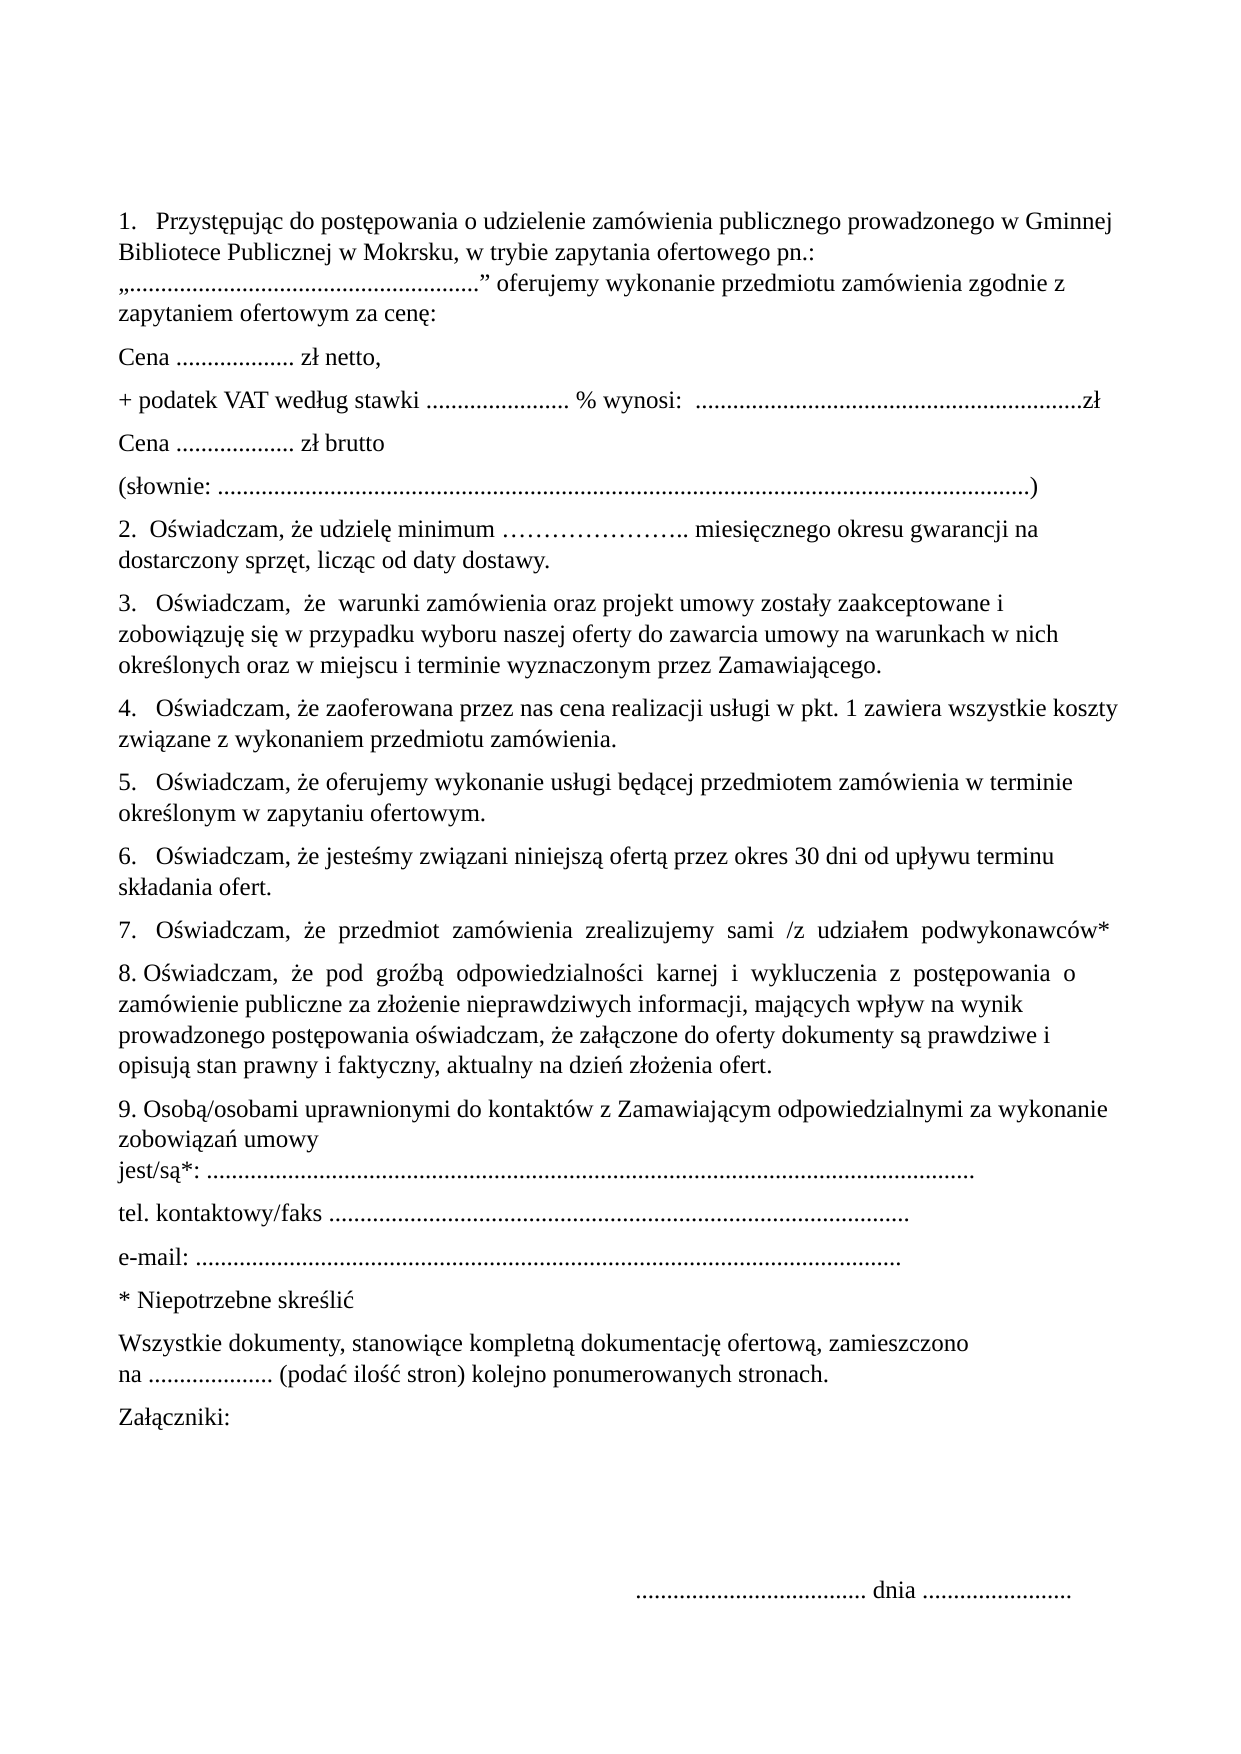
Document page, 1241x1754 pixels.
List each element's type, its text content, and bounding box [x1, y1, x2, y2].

text e-mail: ................................................................................................................. [118, 1242, 1122, 1270]
text Cena ................... zł netto, [118, 342, 1122, 370]
text 7. Oświadczam, że przedmiot zamówienia zrealizujemy sami /z udziałem podwykonawców* [118, 915, 1122, 944]
text * Niepotrzebne skreślić [118, 1285, 1122, 1313]
text + podatek VAT według stawki ....................... % wynosi: ..............................................................zł [118, 385, 1122, 413]
text 1. Przystępując do postępowania o udzielenie zamówienia publicznego prowadzonego w Gminnej Bibliotece Publicznej w Mokrsku, w trybie zapytania ofertowego pn.: „........................................................” oferujemy wykonanie przedmiotu zamówienia zgodnie z zapytaniem ofertowym za cenę: [118, 206, 1122, 327]
text tel. kontaktowy/faks ............................................................................................. [118, 1198, 1122, 1227]
text 2. Oświadczam, że udzielę minimum ………………….. miesięcznego okresu gwarancji na dostarczony sprzęt, licząc od daty dostawy. [118, 514, 1122, 574]
text 9. Osobą/osobami uprawnionymi do kontaktów z Zamawiającym odpowiedzialnymi za wykonanie zobowiązań umowy jest/są*: ........................................................................................................................... [118, 1094, 1122, 1184]
text Załączniki: [118, 1402, 1122, 1431]
text 8. Oświadczam, że pod groźbą odpowiedzialności karnej i wykluczenia z postępowania o zamówienie publiczne za złożenie nieprawdziwych informacji, mających wpływ na wynik prowadzonego postępowania oświadczam, że załączone do oferty dokumenty są prawdziwe i opisują stan prawny i faktyczny, aktualny na dzień złożenia ofert. [118, 958, 1122, 1079]
text ..................................... dnia ........................ [118, 1575, 1122, 1604]
text Cena ................... zł brutto [118, 428, 1122, 457]
text 6. Oświadczam, że jesteśmy związani niniejszą ofertą przez okres 30 dni od upływu terminu składania ofert. [118, 841, 1122, 901]
text 4. Oświadczam, że zaoferowana przez nas cena realizacji usługi w pkt. 1 zawiera wszystkie koszty związane z wykonaniem przedmiotu zamówienia. [118, 693, 1122, 753]
text 3. Oświadczam, że warunki zamówienia oraz projekt umowy zostały zaakceptowane i zobowiązuję się w przypadku wyboru naszej oferty do zawarcia umowy na warunkach w nich określonych oraz w miejscu i terminie wyznaczonym przez Zamawiającego. [118, 588, 1122, 679]
text 5. Oświadczam, że oferujemy wykonanie usługi będącej przedmiotem zamówienia w terminie określonym w zapytaniu ofertowym. [118, 767, 1122, 827]
text Wszystkie dokumenty, stanowiące kompletną dokumentację ofertową, zamieszczono na .................... (podać ilość stron) kolejno ponumerowanych stronach. [118, 1328, 1122, 1387]
text (słownie: ..................................................................................................................................) [118, 471, 1122, 500]
